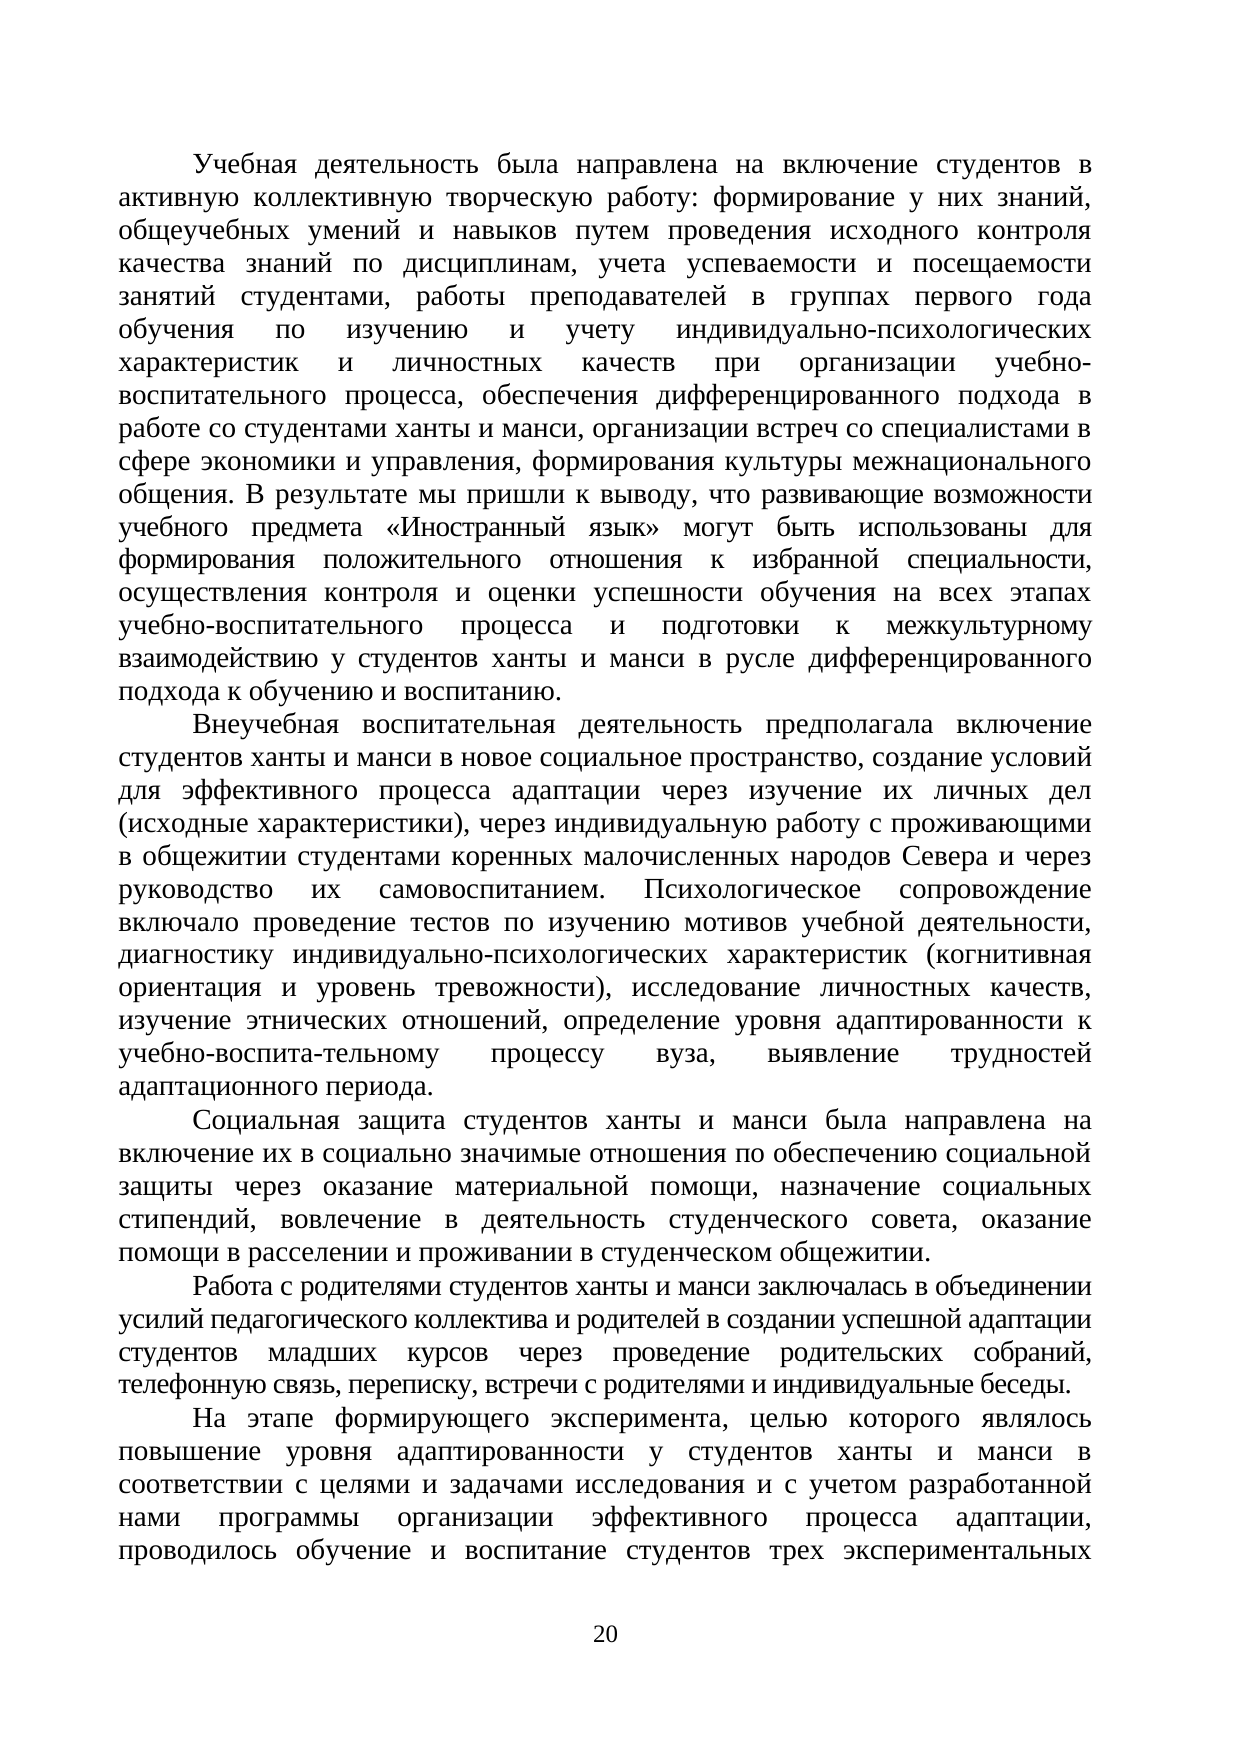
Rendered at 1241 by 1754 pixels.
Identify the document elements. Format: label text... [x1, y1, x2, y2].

text На этапе формирующего эксперимента, целью которого являлось повышение уровня адаптированности у студентов ханты и манси в соответствии с целями и задачами исследования и с учетом разработанной нами программы организации эффективного процесса адаптации, проводилось обучение и воспитание студентов трех экспериментальных [118, 1402, 1092, 1566]
text Социальная защита студентов ханты и манси была направлена на включение их в социально значимые отношения по обеспечению социальной защиты через оказание материальной помощи, назначение социальных стипендий, вовлечение в деятельность студенческого совета, оказание помощи в расселении и проживании в студенческом общежитии. [118, 1103, 1092, 1268]
text Учебная деятельность была направлена на включение студентов в активную коллективную творческую работу: формирование у них знаний, общеучебных умений и навыков путем проведения исходного контроля качества знаний по дисциплинам, учета успеваемости и посещаемости занятий студентами, работы преподавателей в группах первого года обучения по изучению и учету индивидуально-психологических характеристик и личностных качеств при организации учебно-воспитательного процесса, обеспечения дифференцированного подхода в работе со студентами ханты и манси, организации встреч со специалистами в сфере экономики и управления, формирования культуры межнационального общения. В результате мы пришли к выводу, что развивающие возможности учебного предмета «Иностранный язык» могут быть использованы для формирования положительного отношения к избранной специальности, осуществления контроля и оценки успешности обучения на всех этапах учебно-воспитательного процесса и подготовки к межкультурному взаимодействию у студентов ханты и манси в русле дифференцированного подхода к обучению и воспитанию. [118, 148, 1092, 707]
text Работа с родителями студентов ханты и манси заключалась в объединении усилий педагогического коллектива и родителей в создании успешной адаптации студентов младших курсов через проведение родительских собраний, телефонную связь, переписку, встречи с родителями и индивидуальные беседы. [118, 1269, 1092, 1401]
text Внеучебная воспитательная деятельность предполагала включение студентов ханты и манси в новое социальное пространство, создание условий для эффективного процесса адаптации через изучение их личных дел (исходные характеристики), через индивидуальную работу с проживающими в общежитии студентами коренных малочисленных народов Севера и через руководство их самовоспитанием. Психологическое сопровождение включало проведение тестов по изучению мотивов учебной деятельности, диагностику индивидуально-психологических характеристик (когнитивная ориентация и уровень тревожности), исследование личностных качеств, изучение этнических отношений, определение уровня адаптированности к учебно-воспита-тельному процессу вуза, выявление трудностей адаптационного периода. [118, 707, 1092, 1102]
